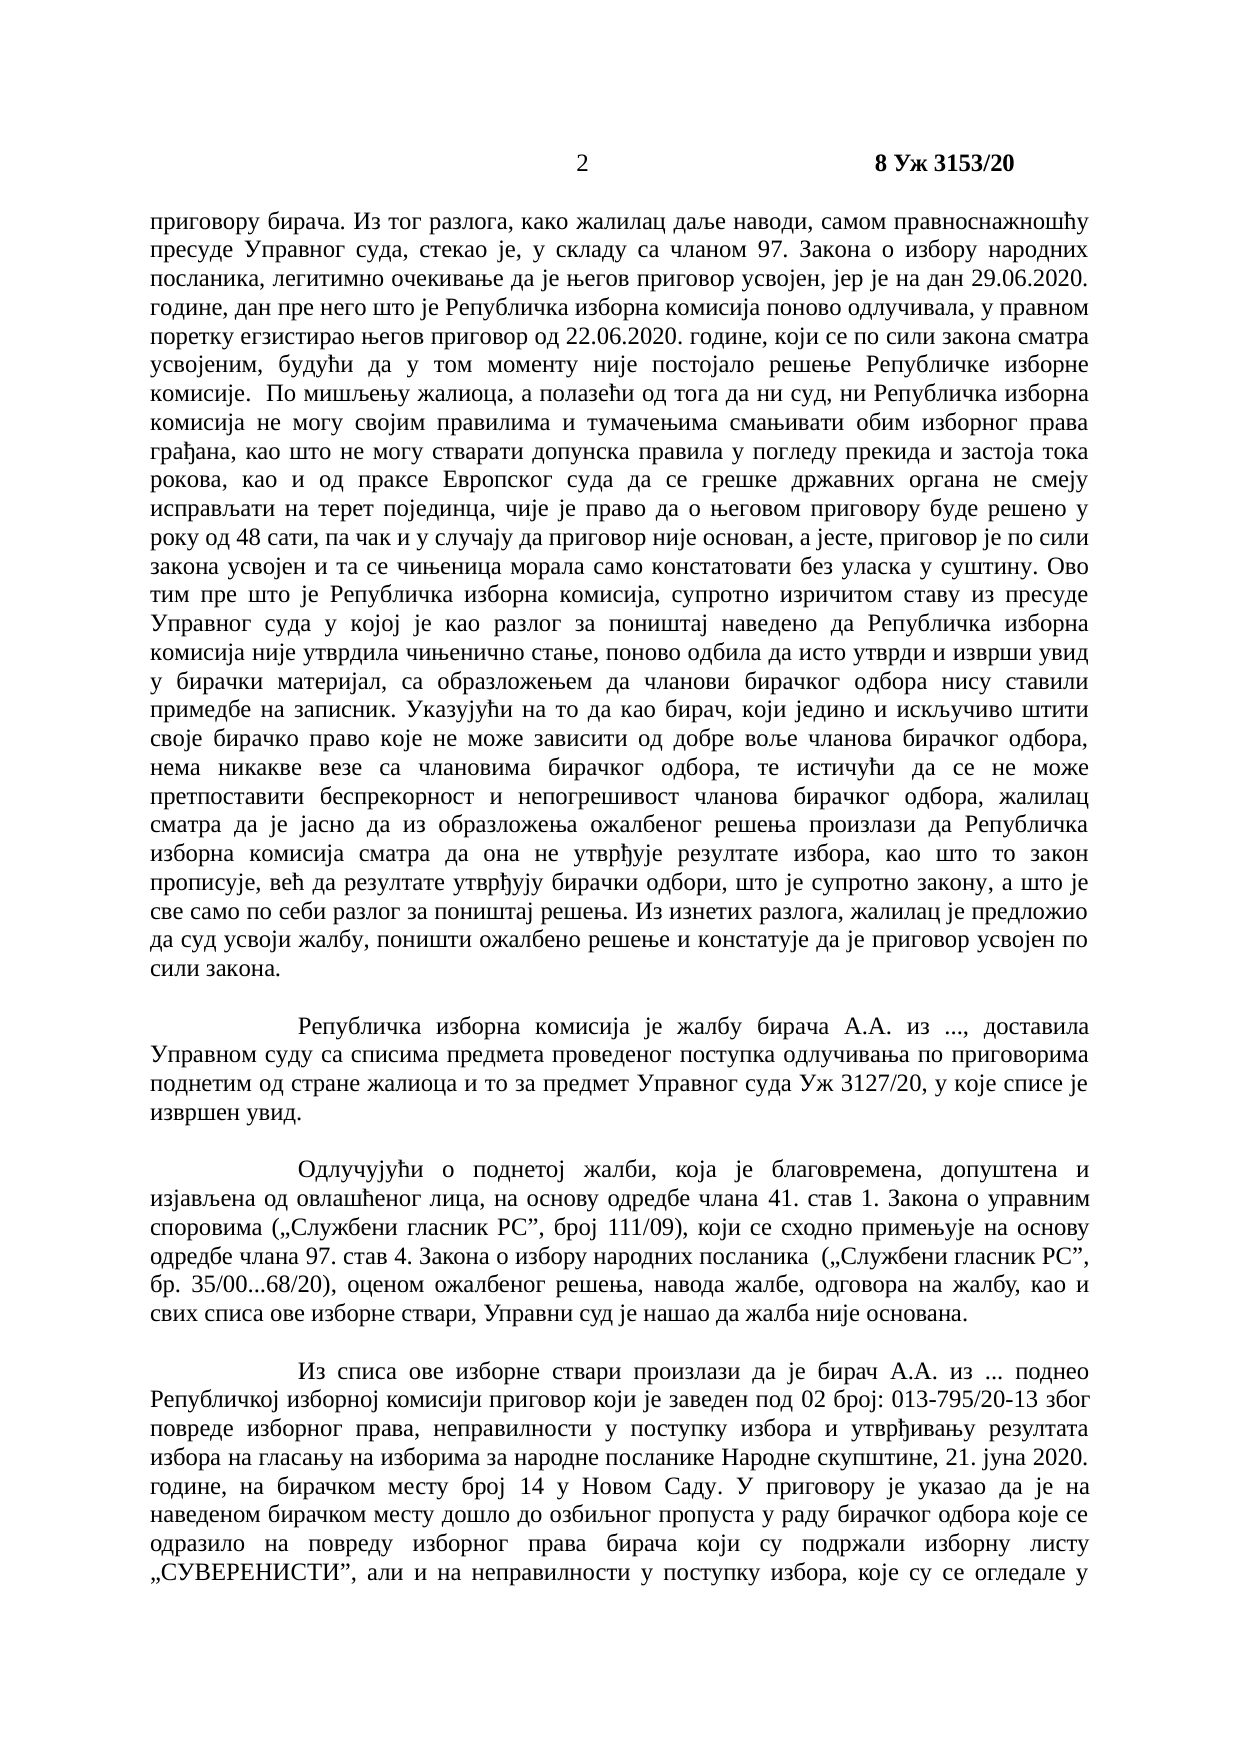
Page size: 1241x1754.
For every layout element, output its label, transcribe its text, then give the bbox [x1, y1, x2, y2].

text Републичка изборна комисија је жалбу бирача A.A. из ..., доставила Управном суду са списима предмета проведеног поступка одлучивања по приговорима поднетим од стране жалиоца и то за предмет Управног суда Уж 3127/20, у које списе је извршен увид. [150, 1011, 1090, 1126]
text Из списа ове изборне ствари произлази да је бирач A.A. из ... поднео Републичкој изборној комисији приговор који је заведен под 02 број: 013-795/20-13 због повреде изборног права, неправилности у поступку избора и утврђивању резултата избора на гласању на изборима за народне посланике Народне скупштине, 21. јуна 2020. године, на бирачком месту број 14 у Новом Саду. У приговору је указао да је на наведеном бирачком месту дошло до озбиљног пропуста у раду бирачког одбора које се одразило на повреду изборног права бирача који су подржали изборну листу „СУВЕРЕНИСТИ”, али и на неправилности у поступку избора, које су се огледале у [150, 1356, 1090, 1586]
text приговору бирача. Из тог разлога, како жалилац даље наводи, самом правноснажношћу пресуде Управног суда, стекао је, у складу са чланом 97. Закона о избору народних посланика, легитимно очекивање да је његов приговор усвојен, јер је на дан 29.06.2020. године, дан пре него што је Републичка изборна комисија поново одлучивала, у правном поретку егзистирао његов приговор од 22.06.2020. године, који се по сили закона сматра усвојеним, будући да у том моменту није постојало решење Републичке изборне комисије. По мишљењу жалиоца, а полазећи од тога да ни суд, ни Републичка изборна комисија не могу својим правилима и тумачењима смањивати обим изборног права грађана, као што не могу стварати допунска правила у погледу прекида и застоја тока рокова, као и од праксе Европског суда да се грешке државних органа не смеју исправљати на терет појединца, чије је право да о његовом приговору буде решено у року од 48 сати, па чак и у случају да приговор није основан, а јесте, приговор је по сили закона усвојен и та се чињеница морала само констатовати без уласка у суштину. Ово тим пре што је Републичка изборна комисија, супротно изричитом ставу из пресуде Управног суда у којој је као разлог за поништај наведено да Републичка изборна комисија није утврдила чињенично стање, поново одбила да исто утврди и изврши увид у бирачки материјал, са образложењем да чланови бирачког одбора нису ставили примедбе на записник. Указујући на то да као бирач, који једино и искључиво штити своје бирачко право које не може зависити од добре воље чланова бирачког одбора, нема никакве везе са члановима бирачког одбора, те истичући да се не може претпоставити беспрекорност и непогрешивост чланова бирачког одбора, жалилац сматра да је јасно да из образложења ожалбеног решења произлази да Републичка изборна комисија сматра да она не утврђује резултате избора, као што то закон прописује, већ да резултате утврђују бирачки одбори, што је супротно закону, а што је све само по себи разлог за поништај решења. Из изнетих разлога, жалилац је предложио да суд усвоји жалбу, поништи ожалбено решење и констатује да је приговор усвојен по сили закона. [150, 206, 1090, 982]
text Одлучујући о поднетој жалби, која је благовремена, допуштена и изјављена од овлашћеног лица, на основу одредбе члана 41. став 1. Закона о управним споровима („Службени гласник РС”, број 111/09), који се сходно примењује на основу одредбе члана 97. став 4. Закона о избору народних посланика („Службени гласник РС”, бр. 35/00...68/20), оценом ожалбеног решења, навода жалбе, одговора на жалбу, као и свих списа ове изборне ствари, Управни суд је нашао да жалба није основана. [150, 1154, 1090, 1327]
